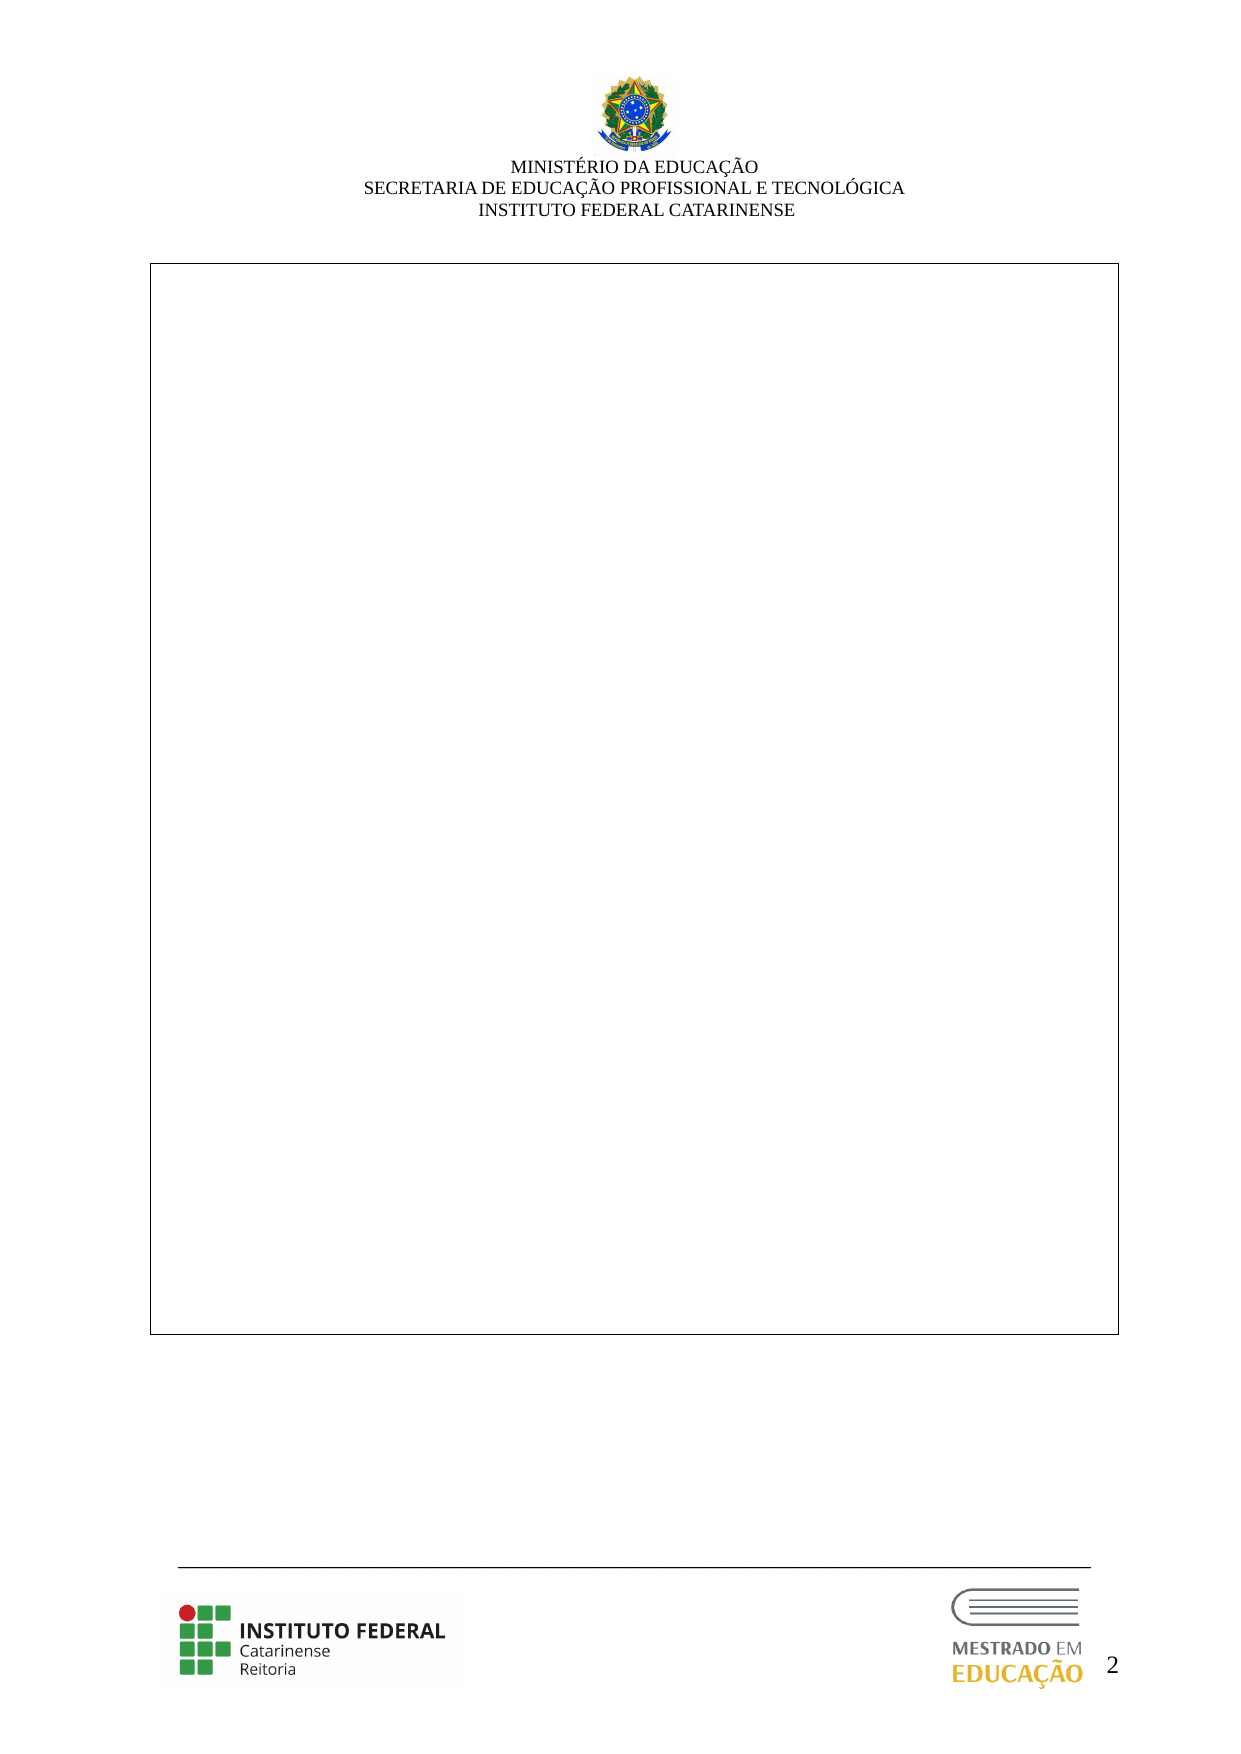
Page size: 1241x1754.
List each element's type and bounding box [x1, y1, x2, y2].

picture [942, 1583, 1090, 1691]
table_cell [151, 264, 1118, 1333]
picture [162, 1590, 462, 1689]
picture [594, 75, 675, 156]
